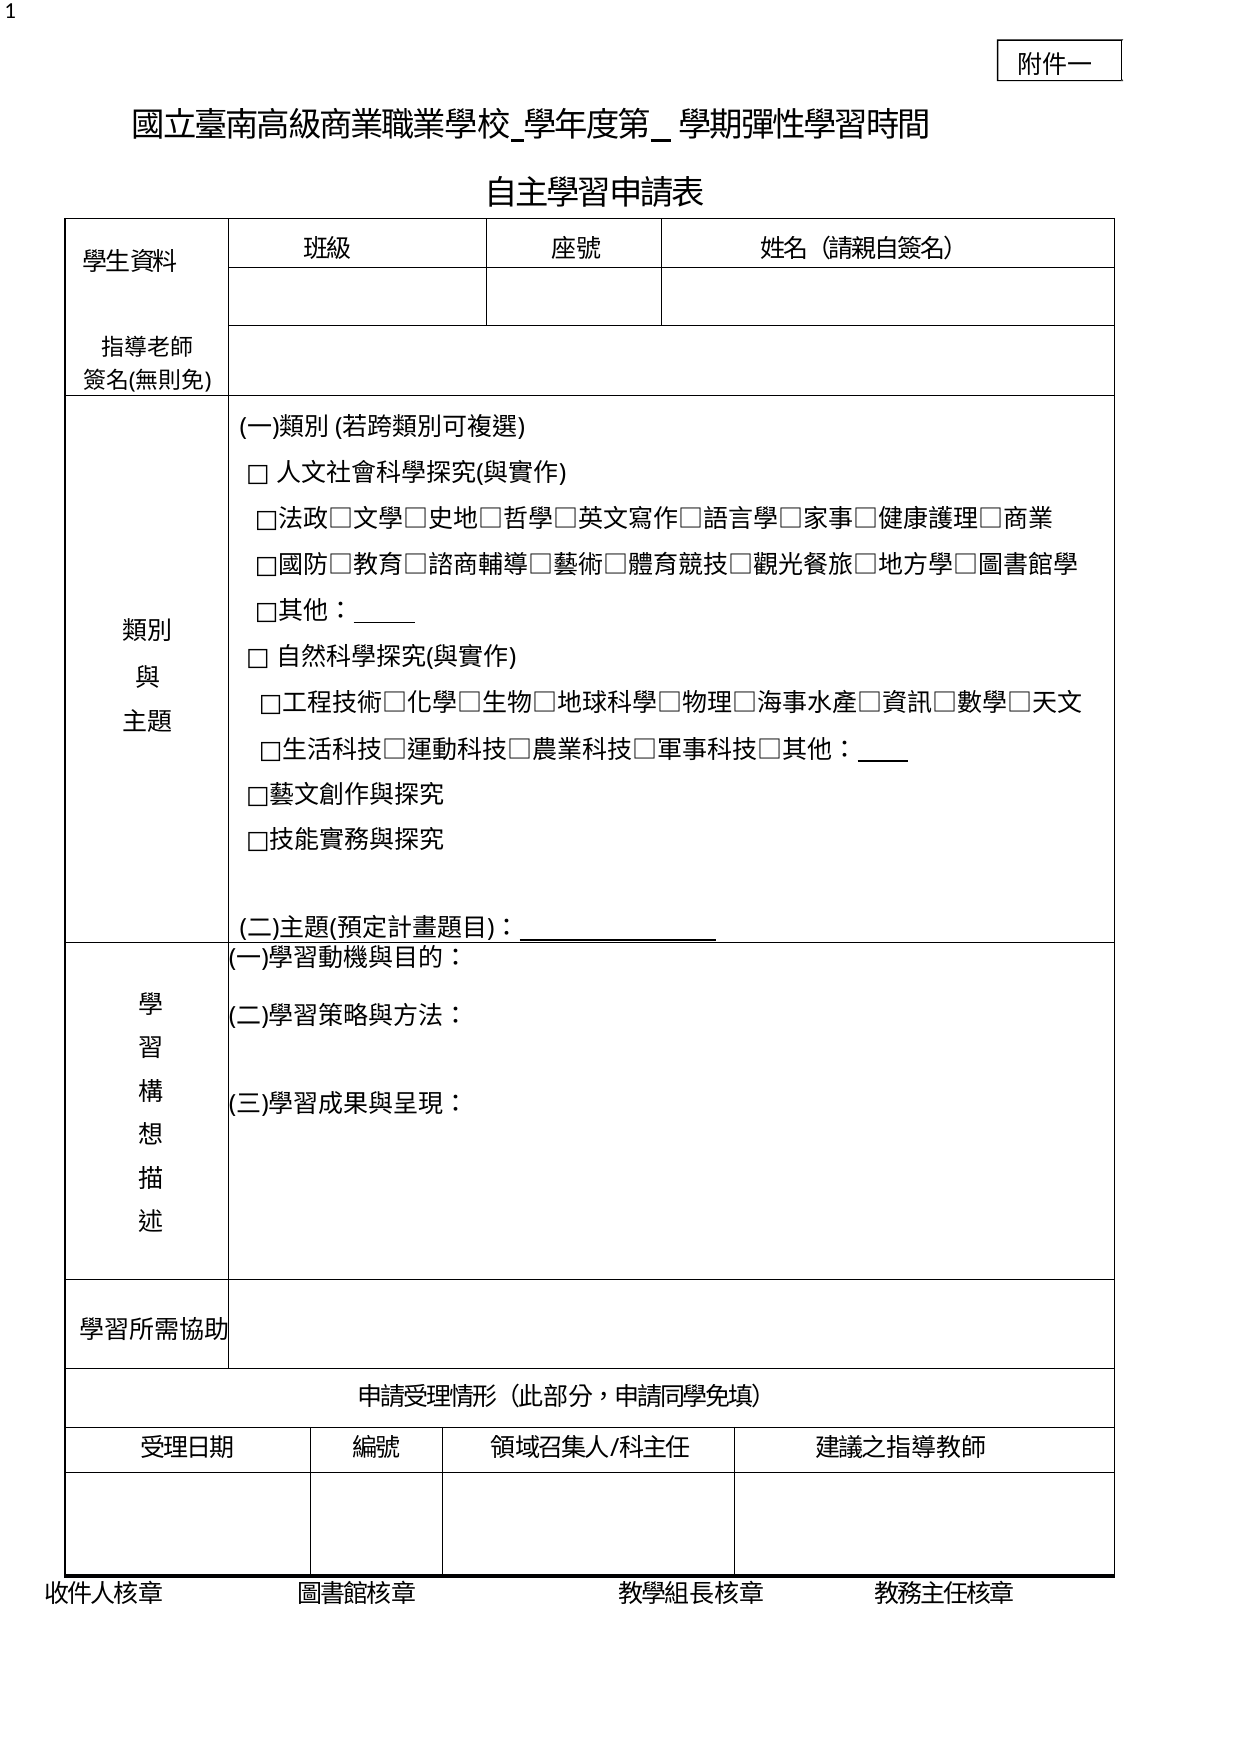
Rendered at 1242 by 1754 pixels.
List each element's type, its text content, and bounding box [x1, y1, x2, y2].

text 收件人核章 圖書館核章 教學組長核章 教務主任核章 [44, 216, 1137, 1615]
table_cell [229, 326, 1114, 395]
table_cell (一)類別 (若跨類別可複選) □ 人文社會科學探究(與實作) □法政□文學□史地□哲學□英文寫作□語言學□家事□健康護理□商業 □國防□教育□諮商輔導□藝術□體育競技□觀光餐旅□地方學□圖書館學 □其他： □ 自然科學探究(與實作) □工程技術□化學□生物□地球科學□物理□海事水產□資訊□數學□天文 □生活科技□運動科技□農業科技□軍事科技□其他： □藝文創作與探究 □技能實務與探究 (二)主題(預定計畫題目)： [229, 396, 1114, 942]
table_cell [66, 1473, 310, 1574]
table_cell [662, 268, 1114, 325]
table_cell [487, 268, 661, 325]
table_cell 建議之指導教師 [735, 1428, 1114, 1472]
text 附件一 [44, 44, 1093, 81]
table_cell [311, 1473, 442, 1574]
table_cell 領域召集人/科主任 [443, 1428, 734, 1472]
text 自主學習申請表 [132, 158, 1059, 216]
table_cell [443, 1473, 734, 1574]
table_header 班級 [229, 219, 486, 267]
table_header 學生資料 [66, 219, 228, 325]
table_cell 編號 [311, 1428, 442, 1472]
table_cell 申請受理情形（此部分，申請同學免填） [66, 1369, 1114, 1427]
table_cell 指導老師 簽名(無則免) [66, 325, 228, 395]
text 國立臺南高級商業職業學校 學年度第 學期彈性學習時間 [132, 90, 1059, 148]
table_cell 學習所需協助 [66, 1280, 228, 1368]
table_cell 受理日期 [66, 1428, 310, 1472]
table_cell [229, 268, 486, 325]
table_header 座號 [487, 219, 661, 267]
table_cell 學 習 構 想 描 述 [66, 943, 228, 1279]
table_header 姓名（請親自簽名） [662, 219, 1114, 267]
table_cell [735, 1473, 1114, 1574]
table_cell [229, 1280, 1114, 1368]
table_cell (一)學習動機與目的： (二)學習策略與方法： (三)學習成果與呈現： [229, 943, 1114, 1279]
table_cell 類別 與 主題 [66, 396, 228, 942]
